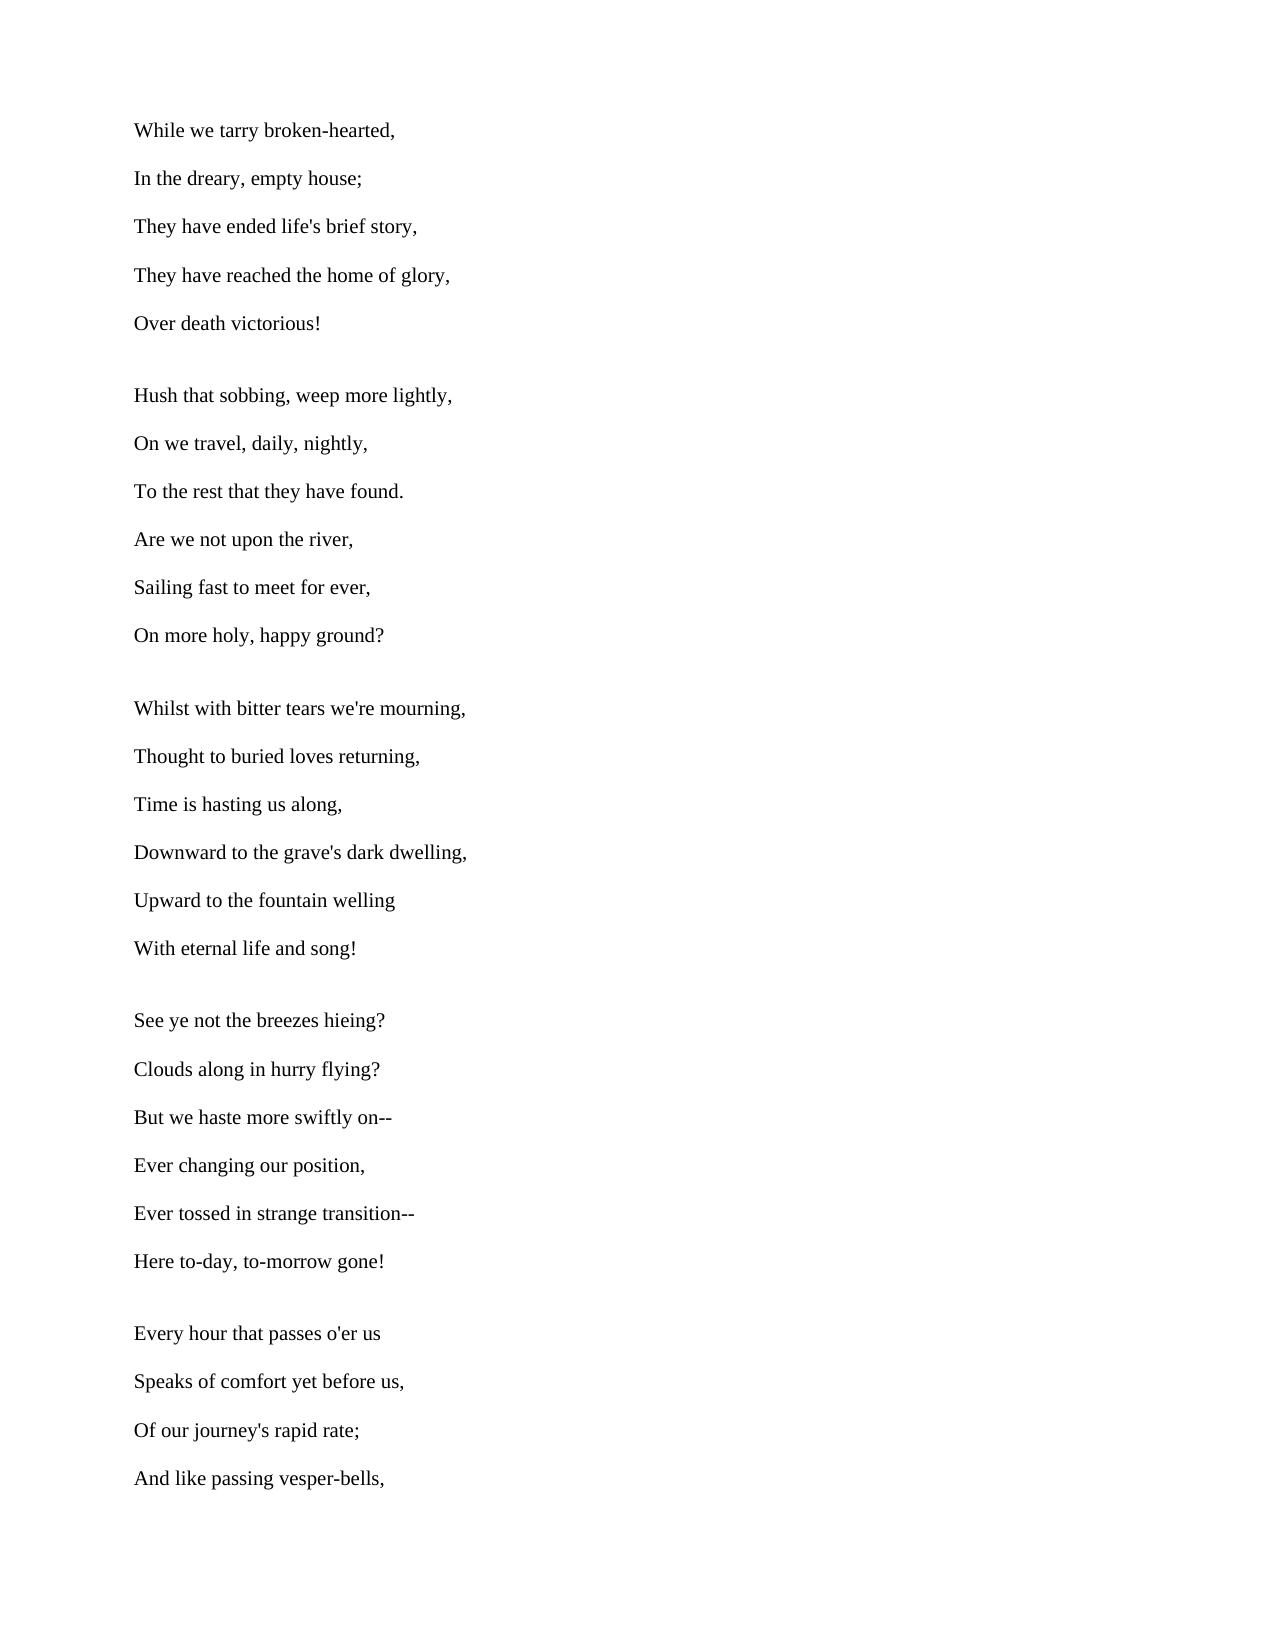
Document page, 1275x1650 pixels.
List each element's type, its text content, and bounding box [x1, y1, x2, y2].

text With eternal life and song! [118, 936, 1157, 960]
text They have reached the home of glory, [118, 262, 1157, 287]
text And like passing vesper-bells, [118, 1466, 1157, 1490]
text Here to-day, to-morrow gone! [118, 1249, 1157, 1273]
text Every hour that passes o'er us [118, 1321, 1157, 1345]
text Upward to the fountain welling [118, 888, 1157, 912]
text Time is hasting us along, [118, 792, 1157, 816]
text Speaks of comfort yet before us, [118, 1369, 1157, 1393]
text Clouds along in hurry flying? [118, 1057, 1157, 1081]
text Over death victorious! [118, 311, 1157, 335]
text Hush that sobbing, weep more lightly, [118, 383, 1157, 407]
text But we haste more swiftly on-- [118, 1105, 1157, 1129]
text Whilst with bitter tears we're mourning, [118, 696, 1157, 720]
text Are we not upon the river, [118, 527, 1157, 551]
text On we travel, daily, nightly, [118, 431, 1157, 455]
text Downward to the grave's dark dwelling, [118, 840, 1157, 864]
text Of our journey's rapid rate; [118, 1417, 1157, 1442]
text Sailing fast to meet for ever, [118, 575, 1157, 599]
text While we tarry broken-hearted, [118, 118, 1157, 142]
text In the dreary, empty house; [118, 166, 1157, 190]
text Thought to buried loves returning, [118, 744, 1157, 768]
text They have ended life's brief story, [118, 214, 1157, 238]
text To the rest that they have found. [118, 479, 1157, 503]
text On more holy, happy ground? [118, 623, 1157, 647]
text Ever changing our position, [118, 1153, 1157, 1177]
text Ever tossed in strange transition-- [118, 1201, 1157, 1225]
text See ye not the breezes hieing? [118, 1008, 1157, 1032]
